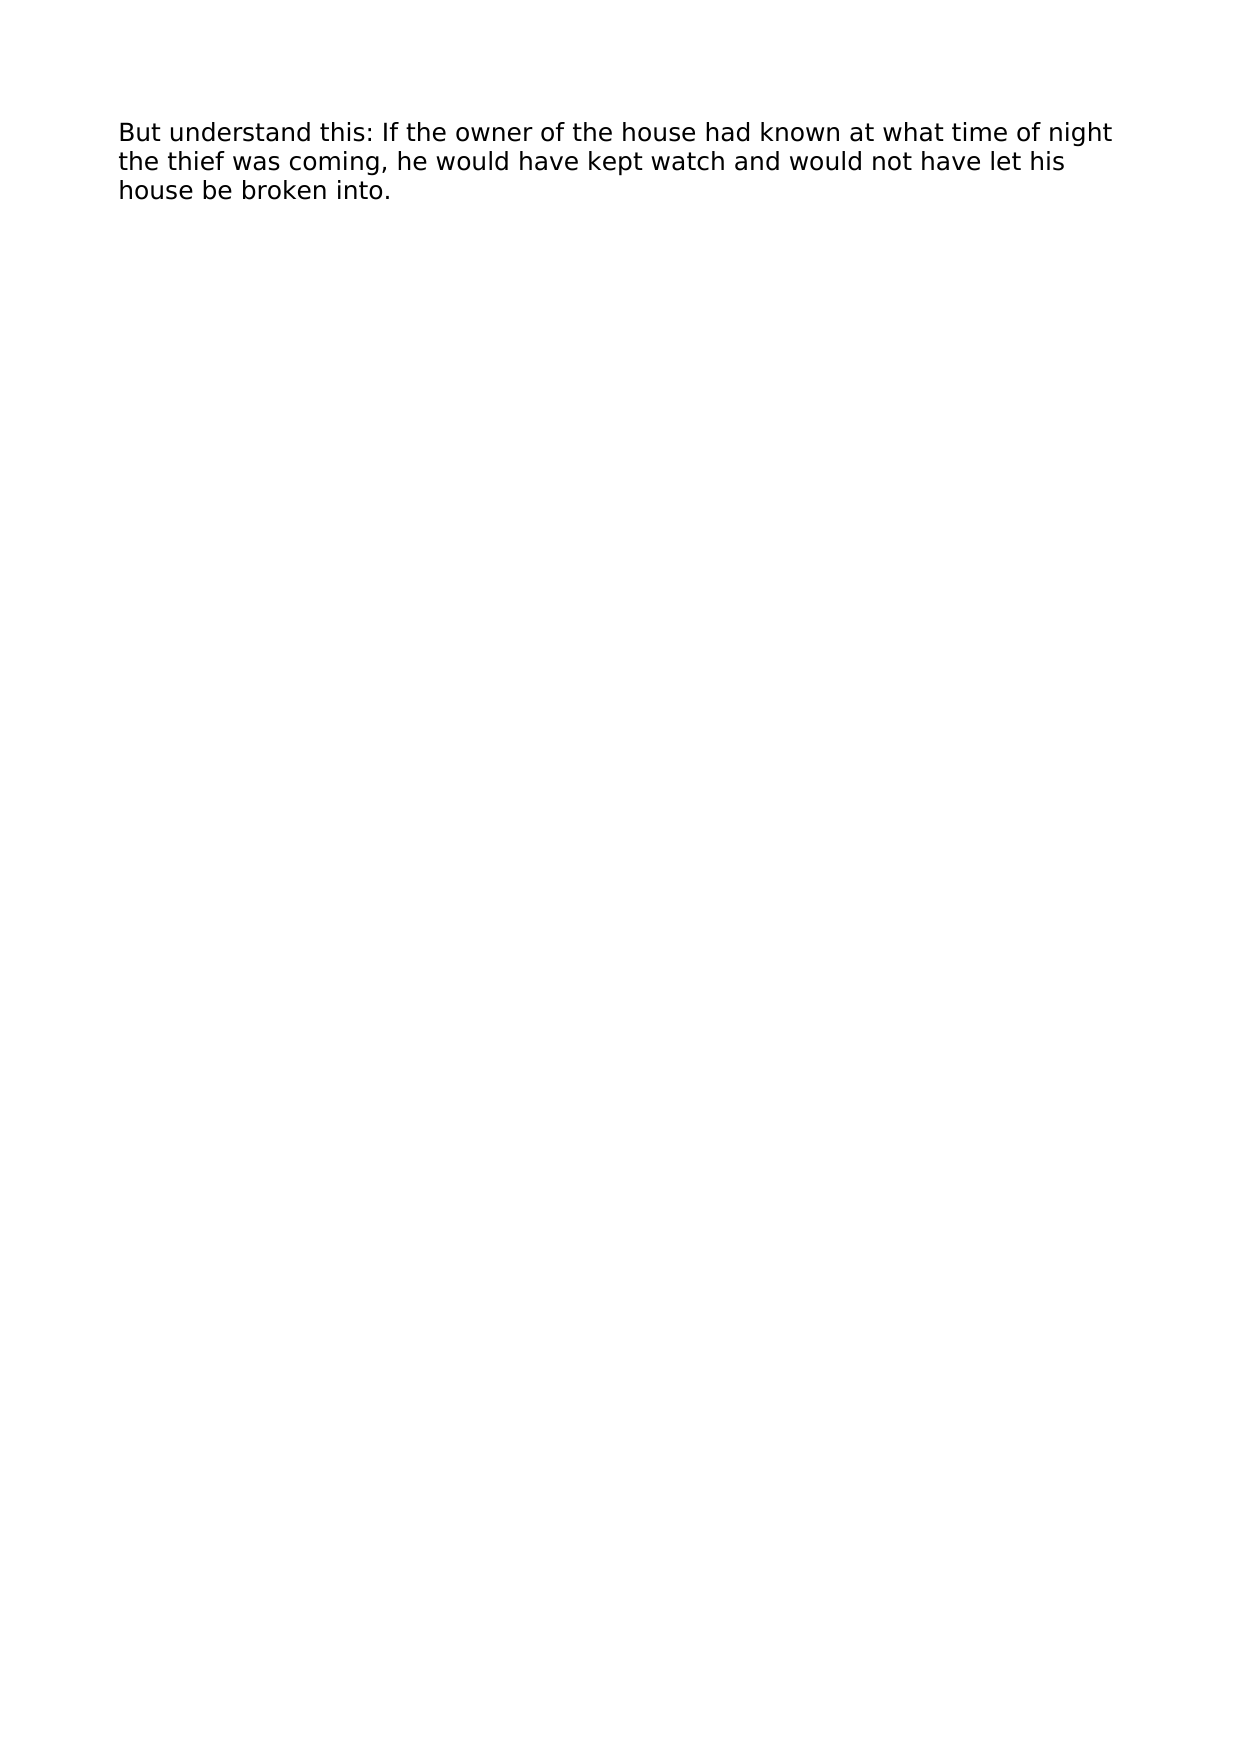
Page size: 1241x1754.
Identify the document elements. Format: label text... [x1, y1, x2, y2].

text But understand this: If the owner of the house had known at what time of night the thief was coming, he would have kept watch and would not have let his house be broken into. [118, 118, 1122, 206]
